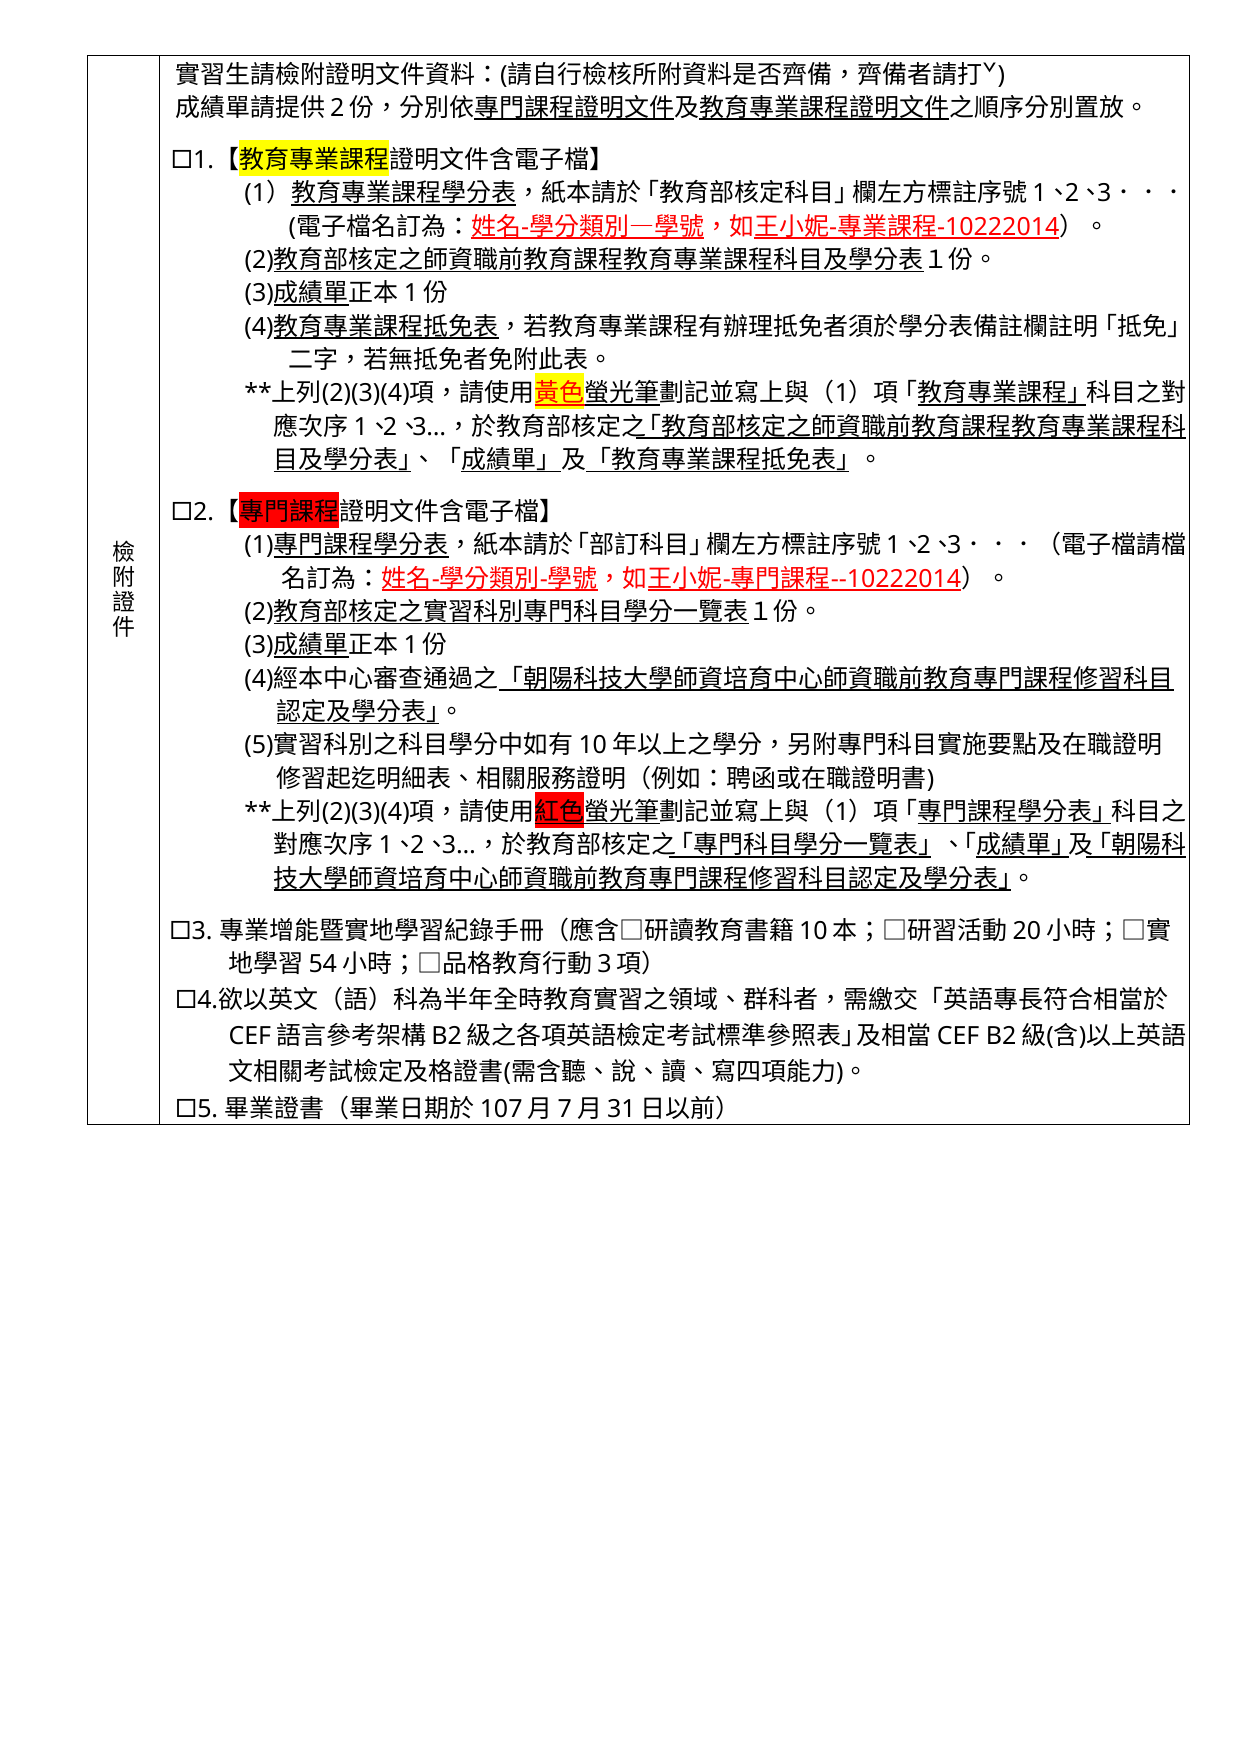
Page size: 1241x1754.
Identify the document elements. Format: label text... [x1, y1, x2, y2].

table_cell 實習生請檢附證明文件資料：(請自行檢核所附資料是否齊備，齊備者請打ˇ) 成績單請提供2份，分別依專門課程證明文件及教育專業課程證明文件之順序分別置放。 1.【教育專業課程證明文件含電子檔】 (1）教育專業課程學分表，紙本請於「教育部核定科目」欄左方標註序號1、2、3．．．(電子檔名訂為：姓名-學分類別—學號，如王小妮-專業課程-10222014）。 (2)教育部核定之師資職前教育課程教育專業課程科目及學分表１份。 (3)成績單正本1份 (4)教育專業課程抵免表，若教育專業課程有辦理抵免者須於學分表備註欄註明「抵免」二字，若無抵免者免附此表。 **上列(2)(3)(4)項，請使用黃色螢光筆劃記並寫上與（1）項「教育專業課程」科目之對應次序1、2、3…，於教育部核定之「教育部核定之師資職前教育課程教育專業課程科目及學分表」、「成績單」及「教育專業課程抵免表」。 2.【專門課程證明文件含電子檔】 (1)專門課程學分表，紙本請於「部訂科目」欄左方標註序號1、2、3．．．（電子檔請檔名訂為：姓名-學分類別-學號，如王小妮-專門課程--10222014）。 (2)教育部核定之實習科別專門科目學分一覽表１份。 (3)成績單正本1份 (4)經本中心審查通過之「朝陽科技大學師資培育中心師資職前教育專門課程修習科目認定及學分表」。 (5)實習科別之科目學分中如有10年以上之學分，另附專門科目實施要點及在職證明修習起迄明細表、相關服務證明（例如：聘函或在職證明書) **上列(2)(3)(4)項，請使用紅色螢光筆劃記並寫上與（1）項「專門課程學分表」科目之對應次序1、2、3…，於教育部核定之「專門科目學分一覽表」、「成績單」及「朝陽科技大學師資培育中心師資職前教育專門課程修習科目認定及學分表」。 3. 專業增能暨實地學習紀錄手冊（應含□研讀教育書籍10本；□研習活動20小時；□實地學習54小時；□品格教育行動3項） 4.欲以英文（語）科為半年全時教育實習之領域、群科者，需繳交「英語專長符合相當於CEF語言參考架構B2級之各項英語檢定考試標準參照表」及相當CEF B2級(含)以上英語文相關考試檢定及格證書(需含聽、說、讀、寫四項能力)。 5. 畢業證書（畢業日期於107月7月31日以前） [160, 56, 1189, 1124]
table_cell [1190, 55, 1206, 1124]
table_cell 檢 附 證 件 [88, 56, 159, 1124]
